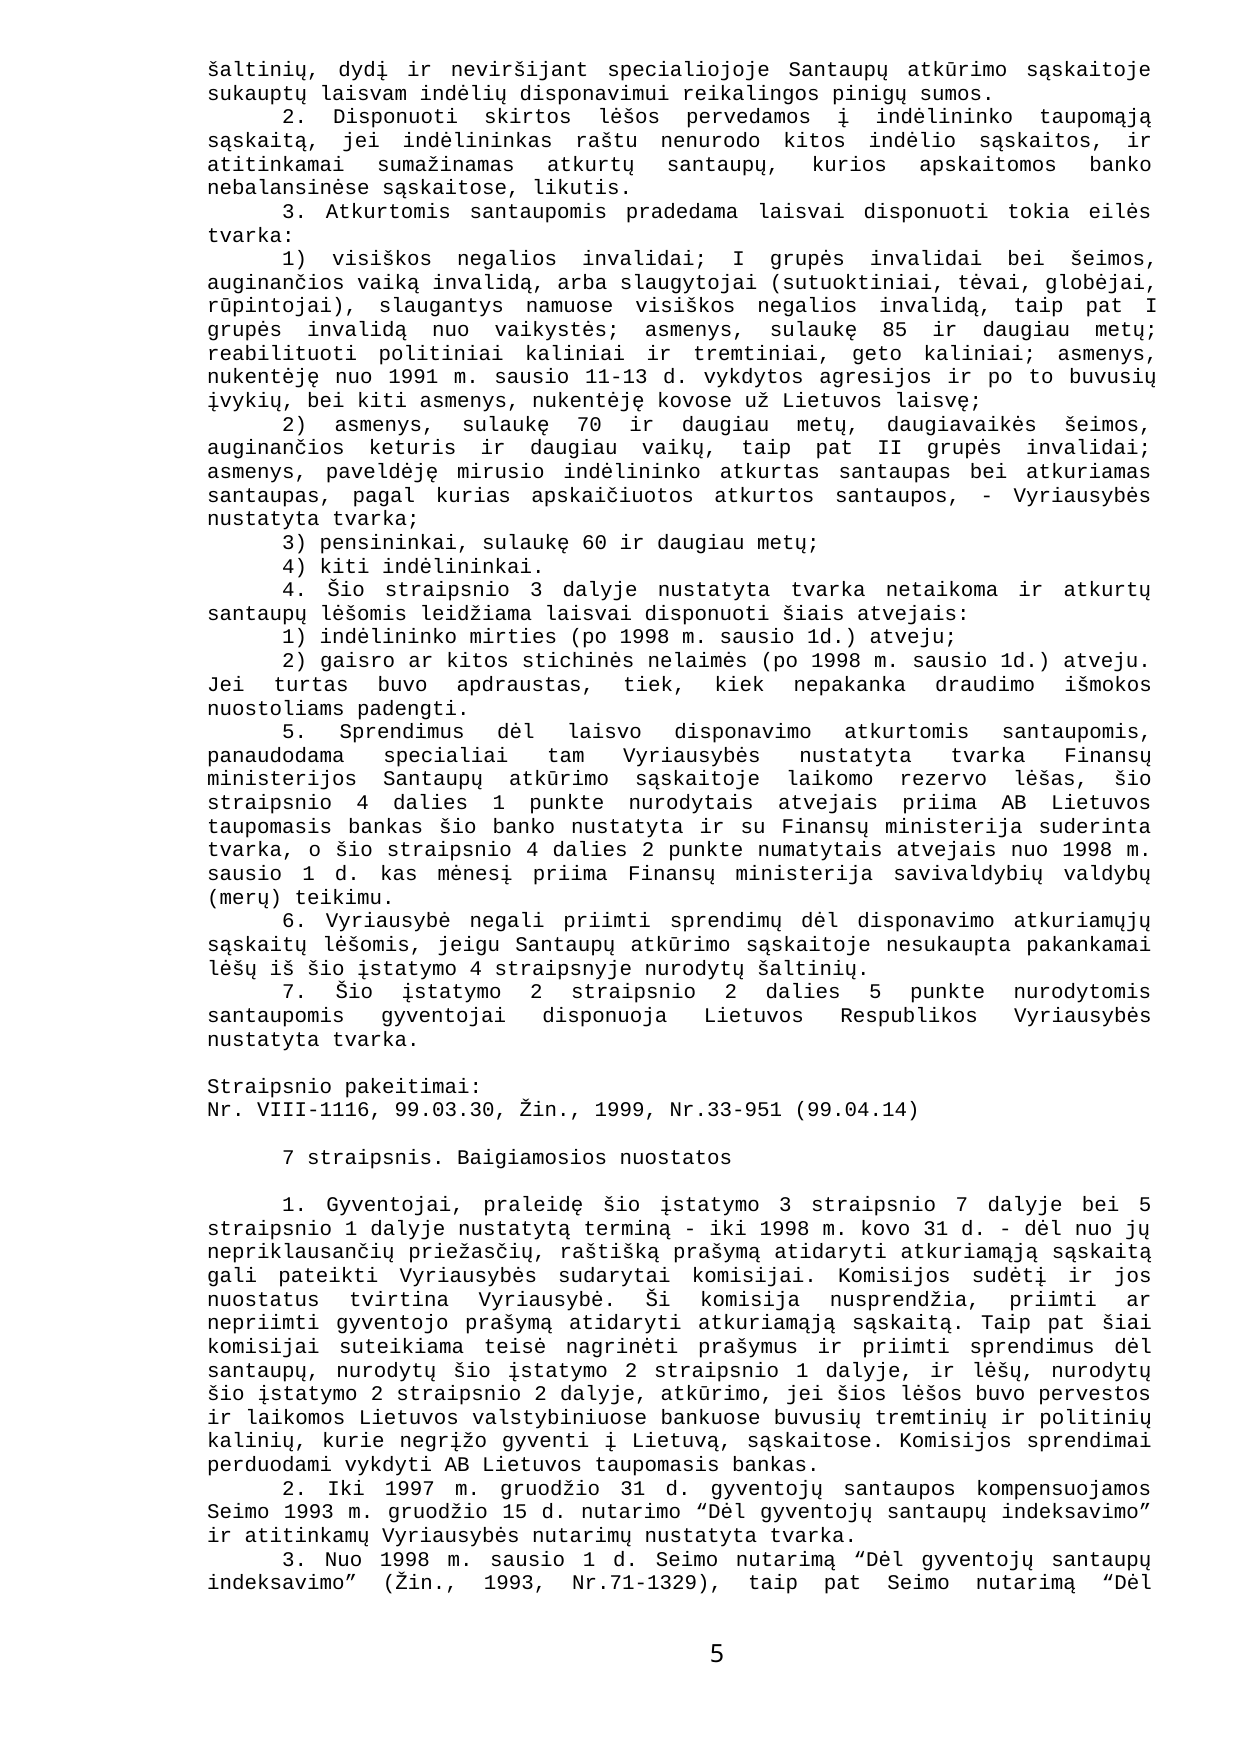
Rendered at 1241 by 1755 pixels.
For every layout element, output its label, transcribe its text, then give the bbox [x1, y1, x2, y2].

text 4) kiti indėlininkai. [207, 556, 1152, 579]
text 1) visiškos negalios invalidai; I grupės invalidai bei šeimos, auginančios vaiką invalidą, arba slaugytojai (sutuoktiniai, tėvai, globėjai, rūpintojai), slaugantys namuose visiškos negalios invalidą, taip pat I grupės invalidą nuo vaikystės; asmenys, sulaukę 85 ir daugiau metų; reabilituoti politiniai kaliniai ir tremtiniai, geto kaliniai; asmenys, nukentėję nuo 1991 m. sausio 11-13 d. vykdytos agresijos ir po to buvusių įvykių, bei kiti asmenys, nukentėję kovose už Lietuvos laisvę; [207, 248, 1158, 414]
text 4. Šio straipsnio 3 dalyje nustatyta tvarka netaikoma ir atkurtų santaupų lėšomis leidžiama laisvai disponuoti šiais atvejais: [207, 579, 1152, 627]
text 3. Nuo 1998 m. sausio 1 d. Seimo nutarimą “Dėl gyventojų santaupų indeksavimo” (Žin., 1993, Nr.71-1329), taip pat Seimo nutarimą “Dėl [207, 1549, 1152, 1596]
text 3) pensininkai, sulaukę 60 ir daugiau metų; [207, 532, 1152, 556]
text 2) asmenys, sulaukę 70 ir daugiau metų, daugiavaikės šeimos, auginančios keturis ir daugiau vaikų, taip pat II grupės invalidai; asmenys, paveldėję mirusio indėlininko atkurtas santaupas bei atkuriamas santaupas, pagal kurias apskaičiuotos atkurtos santaupos, - Vyriausybės nustatyta tvarka; [207, 414, 1152, 532]
text 5. Sprendimus dėl laisvo disponavimo atkurtomis santaupomis, panaudodama specialiai tam Vyriausybės nustatyta tvarka Finansų ministerijos Santaupų atkūrimo sąskaitoje laikomo rezervo lėšas, šio straipsnio 4 dalies 1 punkte nurodytais atvejais priima AB Lietuvos taupomasis bankas šio banko nustatyta ir su Finansų ministerija suderinta tvarka, o šio straipsnio 4 dalies 2 punkte numatytais atvejais nuo 1998 m. sausio 1 d. kas mėnesį priima Finansų ministerija savivaldybių valdybų (merų) teikimu. [207, 721, 1152, 910]
text 3. Atkurtomis santaupomis pradedama laisvai disponuoti tokia eilės tvarka: [207, 201, 1152, 248]
text 1. Gyventojai, praleidę šio įstatymo 3 straipsnio 7 dalyje bei 5 straipsnio 1 dalyje nustatytą terminą - iki 1998 m. kovo 31 d. - dėl nuo jų nepriklausančių priežasčių, raštišką prašymą atidaryti atkuriamąją sąskaitą gali pateikti Vyriausybės sudarytai komisijai. Komisijos sudėtį ir jos nuostatus tvirtina Vyriausybė. Ši komisija nusprendžia, priimti ar nepriimti gyventojo prašymą atidaryti atkuriamąją sąskaitą. Taip pat šiai komisijai suteikiama teisė nagrinėti prašymus ir priimti sprendimus dėl santaupų, nurodytų šio įstatymo 2 straipsnio 1 dalyje, ir lėšų, nurodytų šio įstatymo 2 straipsnio 2 dalyje, atkūrimo, jei šios lėšos buvo pervestos ir laikomos Lietuvos valstybiniuose bankuose buvusių tremtinių ir politinių kalinių, kurie negrįžo gyventi į Lietuvą, sąskaitose. Komisijos sprendimai perduodami vykdyti AB Lietuvos taupomasis bankas. [207, 1194, 1152, 1478]
text Nr. VIII-1116, 99.03.30, Žin., 1999, Nr.33-951 (99.04.14) [207, 1099, 1152, 1123]
text 2. Iki 1997 m. gruodžio 31 d. gyventojų santaupos kompensuojamos Seimo 1993 m. gruodžio 15 d. nutarimo “Dėl gyventojų santaupų indeksavimo” ir atitinkamų Vyriausybės nutarimų nustatyta tvarka. [207, 1478, 1152, 1549]
text šaltinių, dydį ir neviršijant specialiojoje Santaupų atkūrimo sąskaitoje sukauptų laisvam indėlių disponavimui reikalingos pinigų sumos. [207, 59, 1152, 106]
text 7 straipsnis. Baigiamosios nuostatos [207, 1147, 1152, 1170]
text 7. Šio įstatymo 2 straipsnio 2 dalies 5 punkte nurodytomis santaupomis gyventojai disponuoja Lietuvos Respublikos Vyriausybės nustatyta tvarka. [207, 981, 1152, 1052]
text 2. Disponuoti skirtos lėšos pervedamos į indėlininko taupomąją sąskaitą, jei indėlininkas raštu nenurodo kitos indėlio sąskaitos, ir atitinkamai sumažinamas atkurtų santaupų, kurios apskaitomos banko nebalansinėse sąskaitose, likutis. [207, 106, 1152, 201]
text Straipsnio pakeitimai: [207, 1076, 1152, 1099]
text 6. Vyriausybė negali priimti sprendimų dėl disponavimo atkuriamųjų sąskaitų lėšomis, jeigu Santaupų atkūrimo sąskaitoje nesukaupta pakankamai lėšų iš šio įstatymo 4 straipsnyje nurodytų šaltinių. [207, 910, 1152, 981]
text 2) gaisro ar kitos stichinės nelaimės (po 1998 m. sausio 1d.) atveju. Jei turtas buvo apdraustas, tiek, kiek nepakanka draudimo išmokos nuostoliams padengti. [207, 650, 1152, 721]
text 1) indėlininko mirties (po 1998 m. sausio 1d.) atveju; [207, 627, 1152, 650]
